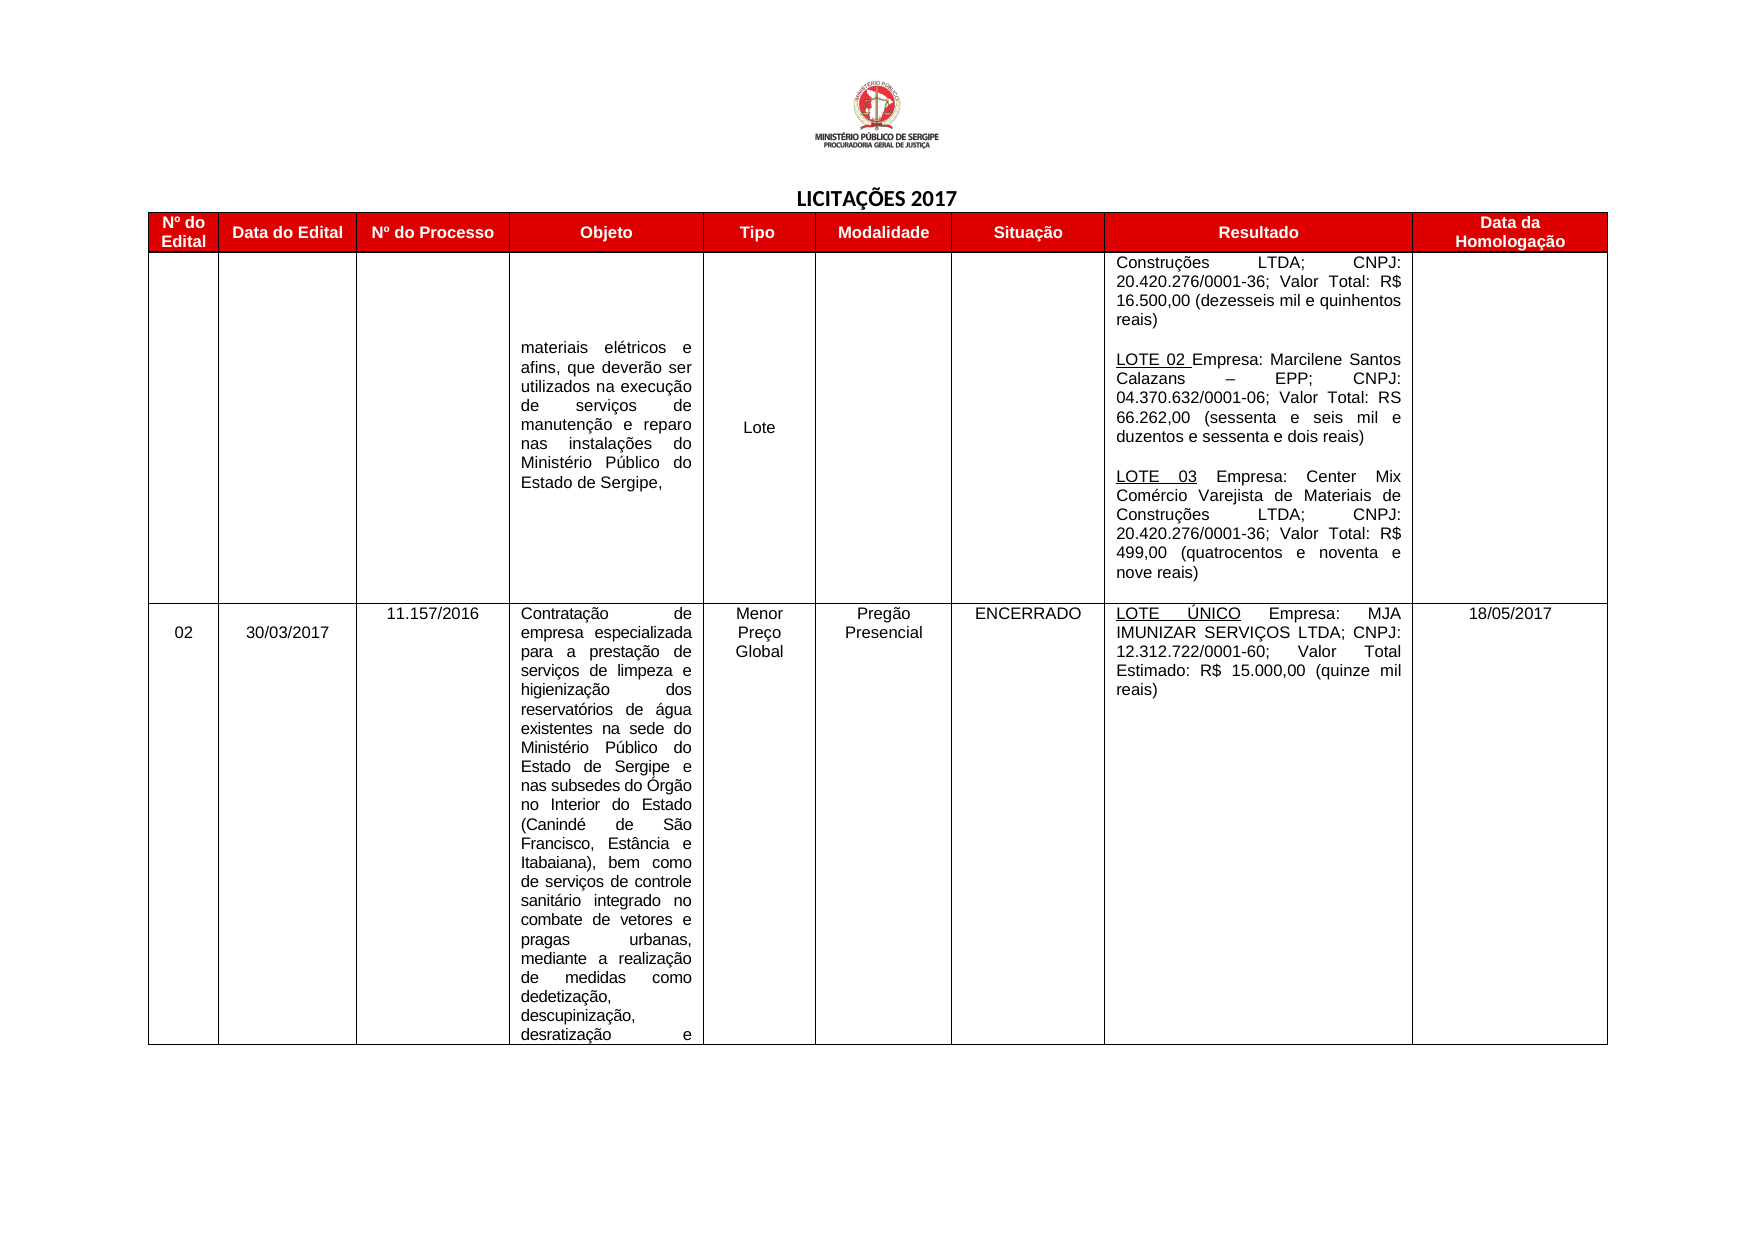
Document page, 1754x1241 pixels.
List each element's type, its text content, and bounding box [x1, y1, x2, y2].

table_cell 11.157/2016 [357, 604, 509, 1044]
table_header Objeto [510, 213, 703, 251]
table_cell LOTE ÚNICO Empresa: MJA IMUNIZAR SERVIÇOS LTDA; CNPJ: 12.312.722/0001-60; Valor Total Estimado: R$ 15.000,00 (quinze mil reais) [1105, 604, 1412, 1044]
table_cell [219, 253, 356, 602]
table_header Nº do Edital [149, 213, 218, 251]
table_cell Pregão Presencial [816, 604, 951, 1044]
table_cell Construções LTDA; CNPJ: 20.420.276/0001-36; Valor Total: R$ 16.500,00 (dezesseis mil e quinhentos reais) LOTE 02 Empresa: Marcilene Santos Calazans – EPP; CNPJ: 04.370.632/0001-06; Valor Total: RS 66.262,00 (sessenta e seis mil e duzentos e sessenta e dois reais) LOTE 03 Empresa: Center Mix Comércio Varejista de Materiais de Construções LTDA; CNPJ: 20.420.276/0001-36; Valor Total: R$ 499,00 (quatrocentos e noventa e nove reais) [1105, 253, 1412, 602]
table_cell Lote [704, 253, 815, 602]
picture [815, 81, 939, 149]
table_header Tipo [704, 213, 815, 251]
table_cell [149, 253, 218, 602]
table_cell ENCERRADO [952, 604, 1104, 1044]
table_cell [1413, 253, 1607, 602]
table_header Modalidade [816, 213, 951, 251]
table_header Nº do Processo [357, 213, 509, 251]
table_header Resultado [1105, 213, 1412, 251]
table_header Situação [952, 213, 1104, 251]
table_header Data do Edital [219, 213, 356, 251]
table_cell Menor Preço Global [704, 604, 815, 1044]
table_cell materiais elétricos e afins, que deverão ser utilizados na execução de serviços de manutenção e reparo nas instalações do Ministério Público do Estado de Sergipe, [510, 253, 703, 602]
table_cell 02 [149, 604, 218, 1044]
table_cell Contratação de empresa especializada para a prestação de serviços de limpeza e higienização dos reservatórios de água existentes na sede do Ministério Público do Estado de Sergipe e nas subsedes do Órgão no Interior do Estado (Canindé de São Francisco, Estância e Itabaiana), bem como de serviços de controle sanitário integrado no combate de vetores e pragas urbanas, mediante a realização de medidas como dedetização, descupinização, desratização e [510, 604, 703, 1044]
table_cell 18/05/2017 [1413, 604, 1607, 1044]
table_cell [357, 253, 509, 602]
table_cell [816, 253, 951, 602]
table_cell 30/03/2017 [219, 604, 356, 1044]
table_header Data da Homologação [1413, 213, 1607, 251]
table_cell [952, 253, 1104, 602]
